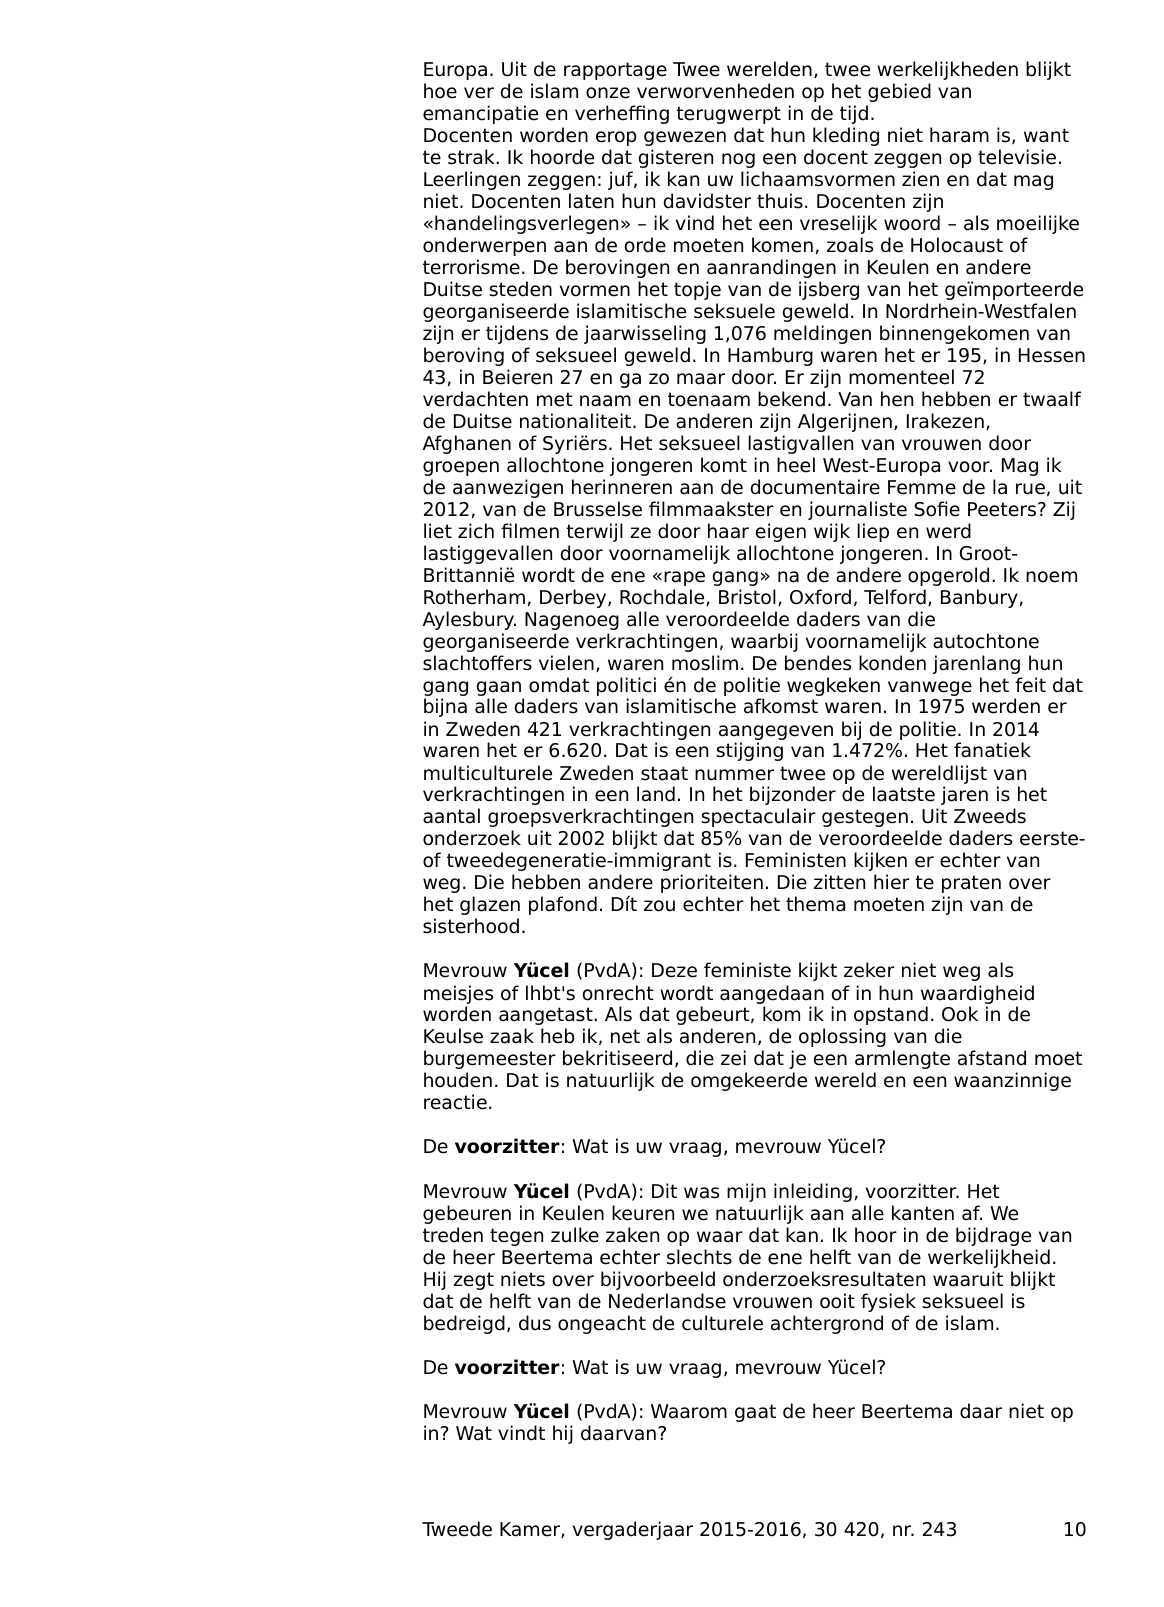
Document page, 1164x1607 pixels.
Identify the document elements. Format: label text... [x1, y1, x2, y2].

text Mevrouw Yücel (PvdA): Deze feministe kijkt zeker niet weg als meisjes of lhbt's onrecht wordt aangedaan of in hun waardigheid worden aangetast. Als dat gebeurt, kom ik in opstand. Ook in de Keulse zaak heb ik, net als anderen, de oplossing van die burgemeester bekritiseerd, die zei dat je een armlengte afstand moet houden. Dat is natuurlijk de omgekeerde wereld en een waanzinnige reactie. [422, 960, 1087, 1114]
text Mevrouw Yücel (PvdA): Waarom gaat de heer Beertema daar niet op in? Wat vindt hij daarvan? [422, 1401, 1087, 1445]
text Mevrouw Yücel (PvdA): Dit was mijn inleiding, voorzitter. Het gebeuren in Keulen keuren we natuurlijk aan alle kanten af. We treden tegen zulke zaken op waar dat kan. Ik hoor in de bijdrage van de heer Beertema echter slechts de ene helft van de werkelijkheid. Hij zegt niets over bijvoorbeeld onderzoeksresultaten waaruit blijkt dat de helft van de Nederlandse vrouwen ooit fysiek seksueel is bedreigd, dus ongeacht de culturele achtergrond of de islam. [422, 1181, 1087, 1334]
text De voorzitter: Wat is uw vraag, mevrouw Yücel? [422, 1357, 1087, 1379]
text Docenten worden erop gewezen dat hun kleding niet haram is, want te strak. Ik hoorde dat gisteren nog een docent zeggen op televisie. Leerlingen zeggen: juf, ik kan uw lichaamsvormen zien en dat mag niet. Docenten laten hun davidster thuis. Docenten zijn «handelingsverlegen» – ik vind het een vreselijk woord – als moeilijke onderwerpen aan de orde moeten komen, zoals de Holocaust of terrorisme. De berovingen en aanrandingen in Keulen en andere Duitse steden vormen het topje van de ijsberg van het geïmporteerde georganiseerde islamitische seksuele geweld. In Nordrhein-Westfalen zijn er tijdens de jaarwisseling 1,076 meldingen binnengekomen van beroving of seksueel geweld. In Hamburg waren het er 195, in Hessen 43, in Beieren 27 en ga zo maar door. Er zijn momenteel 72 verdachten met naam en toenaam bekend. Van hen hebben er twaalf de Duitse nationaliteit. De anderen zijn Algerijnen, Irakezen, Afghanen of Syriërs. Het seksueel lastigvallen van vrouwen door groepen allochtone jongeren komt in heel West-Europa voor. Mag ik de aanwezigen herinneren aan de documentaire Femme de la rue, uit 2012, van de Brusselse filmmaakster en journaliste Sofie Peeters? Zij liet zich filmen terwijl ze door haar eigen wijk liep en werd lastiggevallen door voornamelijk allochtone jongeren. In Groot-Brittannië wordt de ene «rape gang» na de andere opgerold. Ik noem Rotherham, Derbey, Rochdale, Bristol, Oxford, Telford, Banbury, Aylesbury. Nagenoeg alle veroordeelde daders van die georganiseerde verkrachtingen, waarbij voornamelijk autochtone slachtoffers vielen, waren moslim. De bendes konden jarenlang hun gang gaan omdat politici én de politie wegkeken vanwege het feit dat bijna alle daders van islamitische afkomst waren. In 1975 werden er in Zweden 421 verkrachtingen aangegeven bij de politie. In 2014 waren het er 6.620. Dat is een stijging van 1.472%. Het fanatiek multiculturele Zweden staat nummer twee op de wereldlijst van verkrachtingen in een land. In het bijzonder de laatste jaren is het aantal groepsverkrachtingen spectaculair gestegen. Uit Zweeds onderzoek uit 2002 blijkt dat 85% van de veroordeelde daders eerste- of tweedegeneratie-immigrant is. Feministen kijken er echter van weg. Die hebben andere prioriteiten. Die zitten hier te praten over het glazen plafond. Dít zou echter het thema moeten zijn van de sisterhood. [422, 125, 1087, 938]
text De voorzitter: Wat is uw vraag, mevrouw Yücel? [422, 1136, 1087, 1158]
text Europa. Uit de rapportage Twee werelden, twee werkelijkheden blijkt hoe ver de islam onze verworvenheden op het gebied van emancipatie en verheffing terugwerpt in de tijd. [422, 59, 1087, 125]
